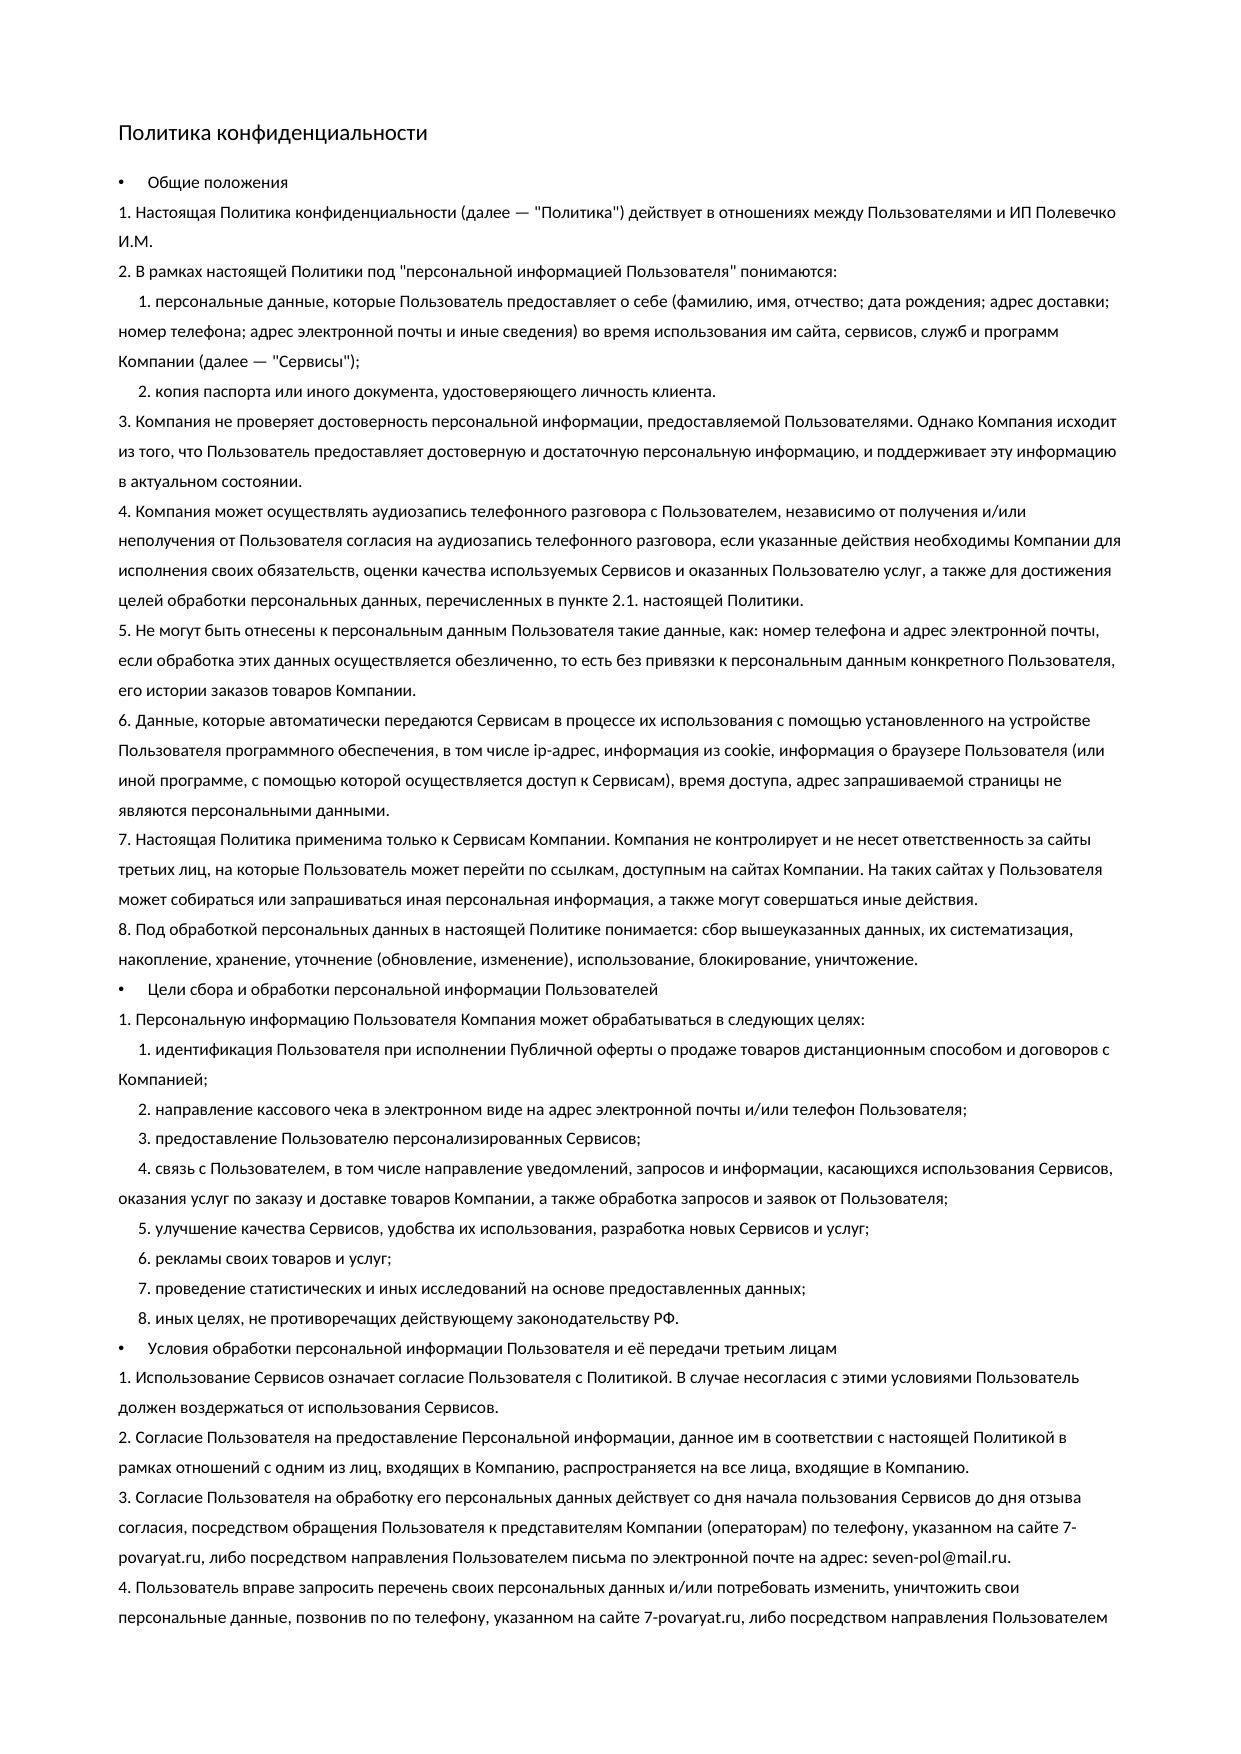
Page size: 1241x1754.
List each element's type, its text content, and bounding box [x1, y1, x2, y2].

list Общие положения [118, 171, 1122, 192]
text 6. Данные, которые автоматически передаются Сервисам в процессе их использования с помощью установленного на устройстве Пользователя программного обеспечения, в том числе ip-адрес, информация из cookie, информация о браузере Пользователя (или иной программе, с помощью которой осуществляется доступ к Сервисам), время доступа, адрес запрашиваемой страницы не являются персональными данными. [118, 709, 1122, 820]
text 2. Согласие Пользователя на предоставление Персональной информации, данное им в соответствии с настоящей Политикой в рамках отношений с одним из лиц, входящих в Компанию, распространяется на все лица, входящие в Компанию. [118, 1427, 1122, 1478]
text 5. Не могут быть отнесены к персональным данным Пользователя такие данные, как: номер телефона и адрес электронной почты, если обработка этих данных осуществляется обезличенно, то есть без привязки к персональным данным конкретного Пользователя, его истории заказов товаров Компании. [118, 619, 1122, 701]
text 3. Компания не проверяет достоверность персональной информации, предоставляемой Пользователями. Однако Компания исходит из того, что Пользователь предоставляет достоверную и достаточную персональную информацию, и поддерживает эту информацию в актуальном состоянии. [118, 410, 1122, 491]
text 8. иных целях, не противоречащих действующему законодательству РФ. [118, 1307, 1122, 1328]
text 1. Персональную информацию Пользователя Компания может обрабатываться в следующих целях: [118, 1008, 1122, 1029]
text 3. предоставление Пользователю персонализированных Сервисов; [118, 1128, 1122, 1149]
text 4. связь с Пользователем, в том числе направление уведомлений, запросов и информации, касающихся использования Сервисов, оказания услуг по заказу и доставке товаров Компании, а также обработка запросов и заявок от Пользователя; [118, 1158, 1122, 1209]
text 2. копия паспорта или иного документа, удостоверяющего личность клиента. [118, 380, 1122, 402]
text 1. Настоящая Политика конфиденциальности (далее — "Политика") действует в отношениях между Пользователями и ИП Полевечко И.М. [118, 201, 1122, 252]
text Политика конфиденциальности [118, 118, 1122, 146]
text 1. персональные данные, которые Пользователь предоставляет о себе (фамилию, имя, отчество; дата рождения; адрес доставки; номер телефона; адрес электронной почты и иные сведения) во время использования им сайта, сервисов, служб и программ Компании (далее — "Сервисы"); [118, 291, 1122, 372]
text 4. Пользователь вправе запросить перечень своих персональных данных и/или потребовать изменить, уничтожить свои персональные данные, позвонив по по телефону, указанном на сайте 7-povaryat.ru, либо посредством направления Пользователем [118, 1576, 1122, 1627]
list Цели сбора и обработки персональной информации Пользователей [118, 978, 1122, 1000]
text 2. направление кассового чека в электронном виде на адрес электронной почты и/или телефон Пользователя; [118, 1098, 1122, 1119]
text 1. идентификация Пользователя при исполнении Публичной оферты о продаже товаров дистанционным способом и договоров с Компанией; [118, 1038, 1122, 1089]
text 3. Согласие Пользователя на обработку его персональных данных действует со дня начала пользования Сервисов до дня отзыва согласия, посредством обращения Пользователя к представителям Компании (операторам) по телефону, указанном на сайте 7-povaryat.ru, либо посредством направления Пользователем письма по электронной почте на адрес: seven-pol@mail.ru. [118, 1487, 1122, 1568]
text 8. Под обработкой персональных данных в настоящей Политике понимается: сбор вышеуказанных данных, их систематизация, накопление, хранение, уточнение (обновление, изменение), использование, блокирование, уничтожение. [118, 918, 1122, 970]
text 4. Компания может осуществлять аудиозапись телефонного разговора с Пользователем, независимо от получения и/или неполучения от Пользователя согласия на аудиозапись телефонного разговора, если указанные действия необходимы Компании для исполнения своих обязательств, оценки качества используемых Сервисов и оказанных Пользователю услуг, а также для достижения целей обработки персональных данных, перечисленных в пункте 2.1. настоящей Политики. [118, 500, 1122, 611]
text 7. Настоящая Политика применима только к Сервисам Компании. Компания не контролирует и не несет ответственность за сайты третьих лиц, на которые Пользователь может перейти по ссылкам, доступным на сайтах Компании. На таких сайтах у Пользователя может собираться или запрашиваться иная персональная информация, а также могут совершаться иные действия. [118, 829, 1122, 910]
list Условия обработки персональной информации Пользователя и её передачи третьим лицам [118, 1337, 1122, 1358]
text 5. улучшение качества Сервисов, удобства их использования, разработка новых Сервисов и услуг; [118, 1217, 1122, 1239]
text 7. проведение статистических и иных исследований на основе предоставленных данных; [118, 1277, 1122, 1299]
text 1. Использование Сервисов означает согласие Пользователя с Политикой. В случае несогласия с этими условиями Пользователь должен воздержаться от использования Сервисов. [118, 1367, 1122, 1418]
text 2. В рамках настоящей Политики под "персональной информацией Пользователя" понимаются: [118, 261, 1122, 282]
text 6. рекламы своих товаров и услуг; [118, 1247, 1122, 1269]
